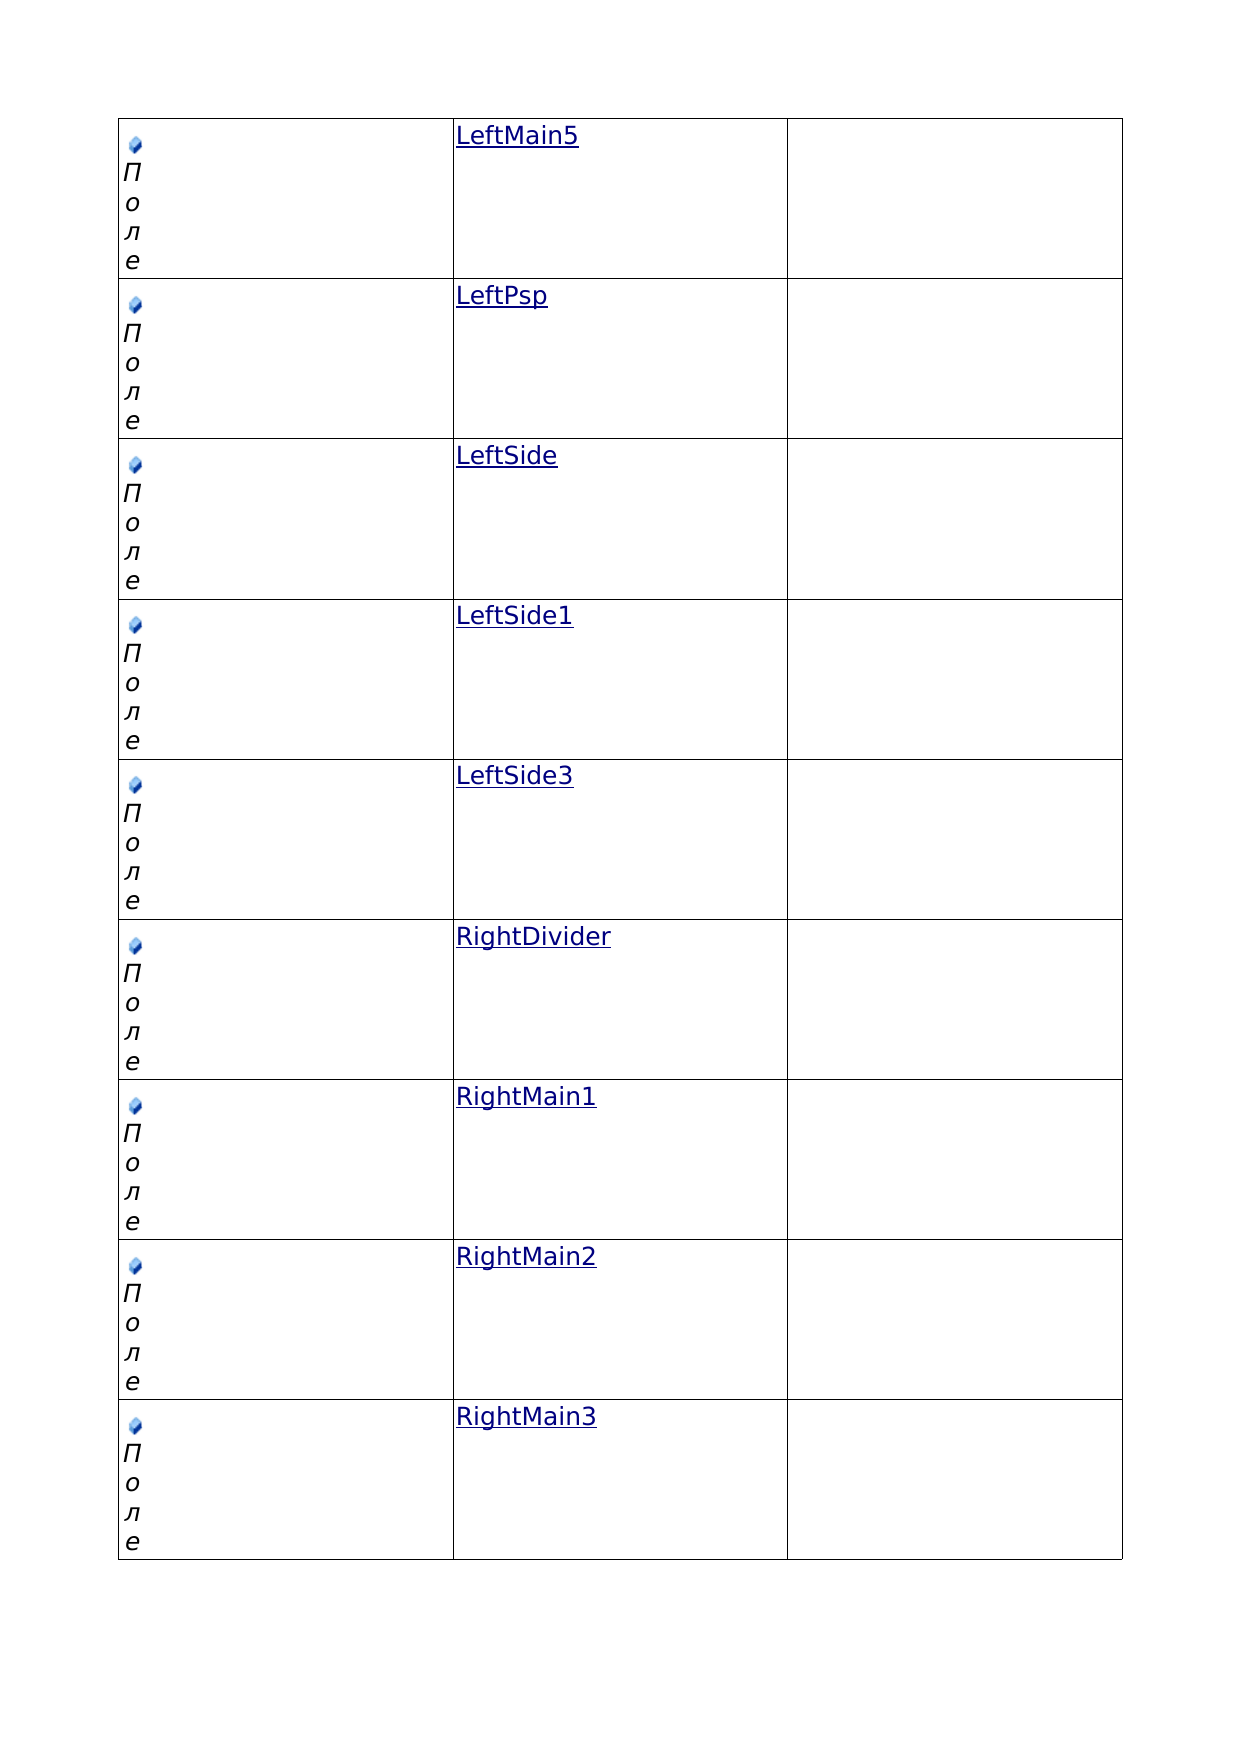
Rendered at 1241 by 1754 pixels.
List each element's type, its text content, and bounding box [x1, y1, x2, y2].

picture [121, 293, 147, 319]
table_cell RightMain1 [454, 1080, 787, 1239]
table_cell RightDivider [454, 920, 787, 1079]
table_cell LeftSide3 [454, 760, 787, 919]
picture [121, 1414, 147, 1440]
table_cell [788, 760, 1122, 919]
table_cell [119, 600, 453, 758]
table_cell [788, 439, 1122, 598]
picture [121, 133, 147, 159]
table_cell [119, 1240, 453, 1399]
table_cell LeftPsp [454, 279, 787, 438]
table_cell [119, 760, 453, 919]
table_cell [119, 119, 453, 278]
table_cell [119, 920, 453, 1079]
table_cell RightMain3 [454, 1400, 787, 1559]
table_cell [788, 1400, 1122, 1559]
table_cell RightMain2 [454, 1240, 787, 1399]
picture [121, 934, 147, 960]
table_cell [119, 279, 453, 438]
table_cell [788, 600, 1122, 758]
picture [121, 613, 147, 639]
picture [121, 1254, 147, 1280]
picture [121, 453, 147, 479]
picture [121, 1094, 147, 1120]
table_cell [788, 119, 1122, 278]
table_cell [788, 1080, 1122, 1239]
table_cell LeftSide [454, 439, 787, 598]
table_cell [119, 1080, 453, 1239]
table_cell [788, 279, 1122, 438]
table_cell [788, 920, 1122, 1079]
table_cell [119, 439, 453, 598]
table_cell LeftSide1 [454, 600, 787, 758]
table_cell LeftMain5 [454, 119, 787, 278]
picture [121, 774, 147, 799]
table_cell [788, 1240, 1122, 1399]
table_cell [119, 1400, 453, 1559]
